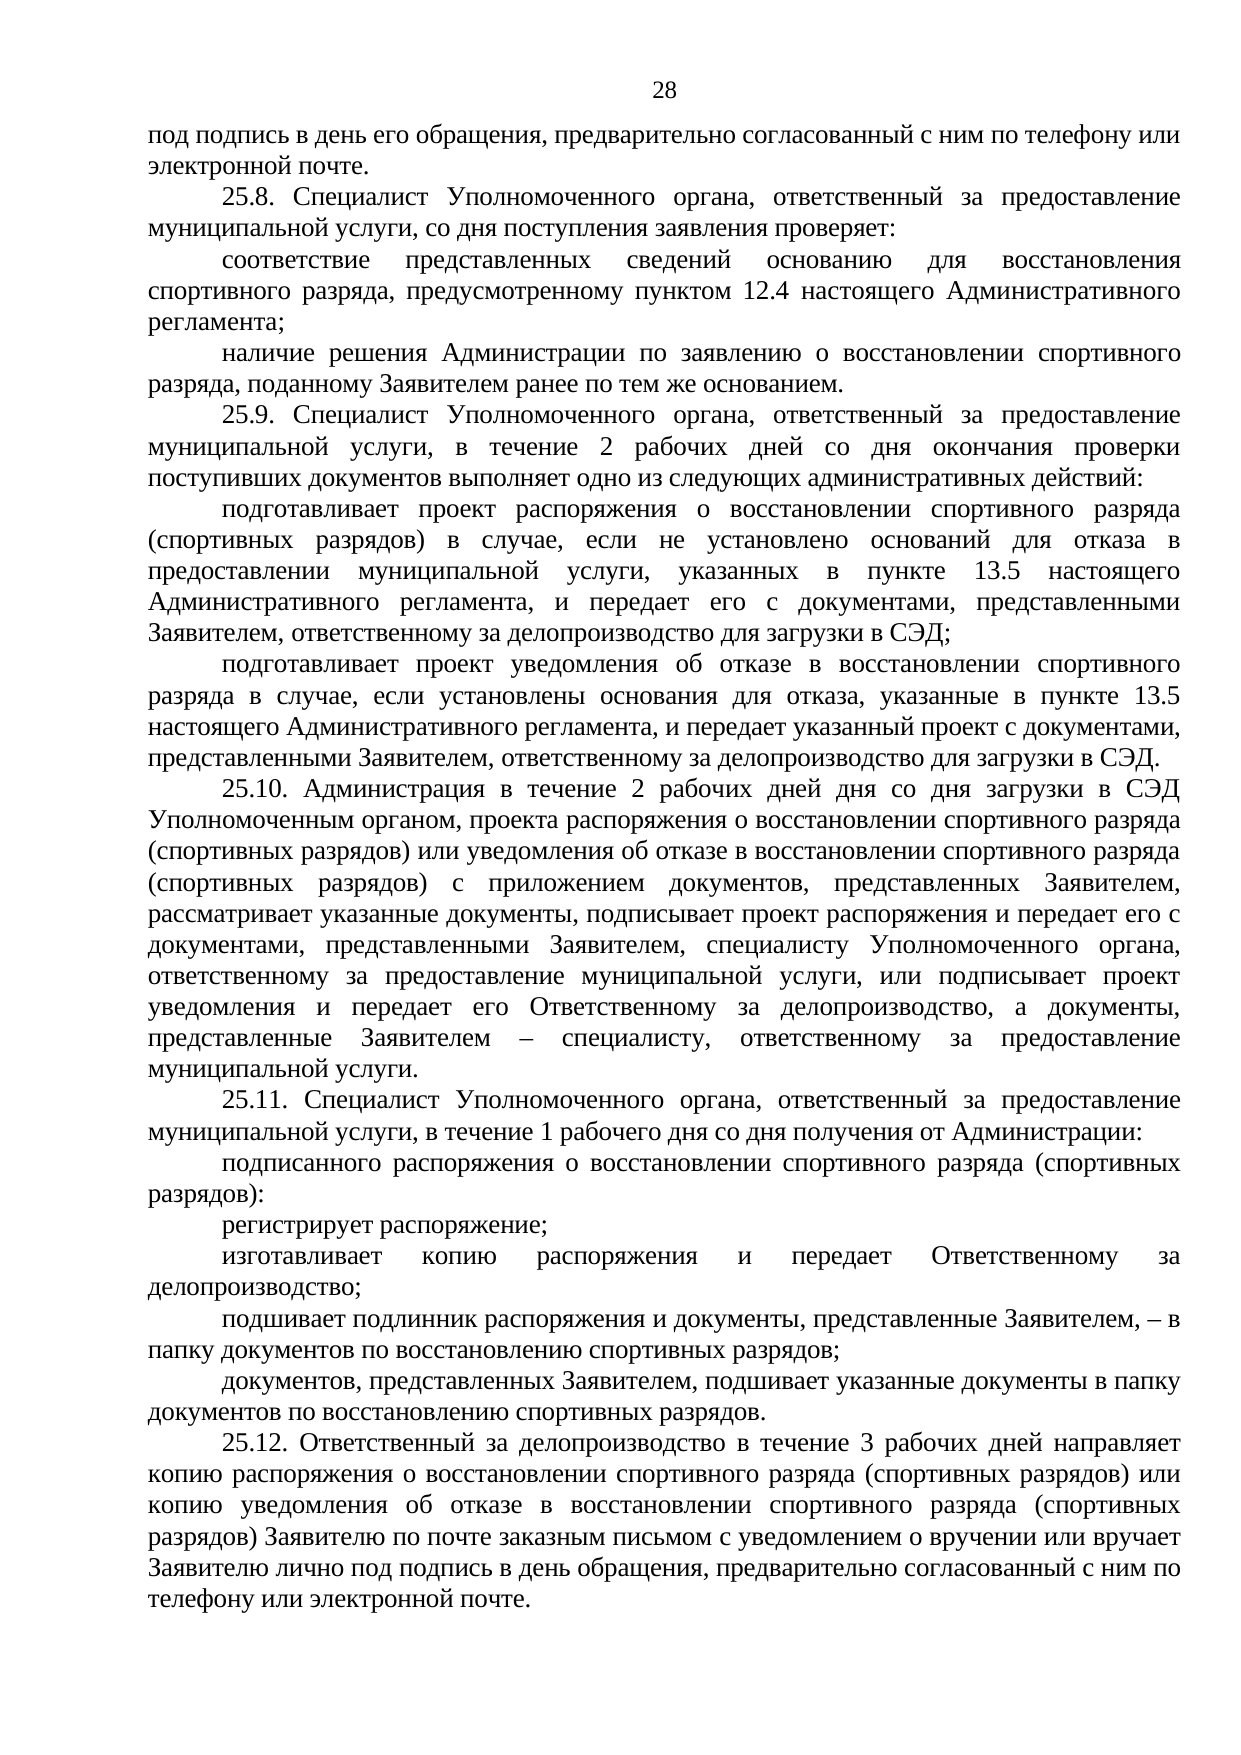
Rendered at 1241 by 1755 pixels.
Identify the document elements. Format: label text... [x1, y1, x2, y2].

text 25.10. Администрация в течение 2 рабочих дней дня со дня загрузки в СЭД Уполномоченным органом, проекта распоряжения о восстановлении спортивного разряда (спортивных разрядов) или уведомления об отказе в восстановлении спортивного разряда (спортивных разрядов) с приложением документов, представленных Заявителем, рассматривает указанные документы, подписывает проект распоряжения и передает его с документами, представленными Заявителем, специалисту Уполномоченного органа, ответственному за предоставление муниципальной услуги, или подписывает проект уведомления и передает его Ответственному за делопроизводство, а документы, представленные Заявителем – специалисту, ответственному за предоставление муниципальной услуги. [148, 772, 1181, 1084]
text 25.11. Специалист Уполномоченного органа, ответственный за предоставление муниципальной услуги, в течение 1 рабочего дня со дня получения от Администрации: [148, 1084, 1181, 1146]
text 25.8. Специалист Уполномоченного органа, ответственный за предоставление муниципальной услуги, со дня поступления заявления проверяет: [148, 180, 1181, 243]
text наличие решения Администрации по заявлению о восстановлении спортивного разряда, поданному Заявителем ранее по тем же основанием. [148, 336, 1181, 398]
text соответствие представленных сведений основанию для восстановления спортивного разряда, предусмотренному пунктом 12.4 настоящего Административного регламента; [148, 243, 1181, 336]
text изготавливает копию распоряжения и передает Ответственному за делопроизводство; [148, 1239, 1181, 1302]
text под подпись в день его обращения, предварительно согласованный с ним по телефону или электронной почте. [148, 118, 1181, 180]
text 25.12. Ответственный за делопроизводство в течение 3 рабочих дней направляет копию распоряжения о восстановлении спортивного разряда (спортивных разрядов) или копию уведомления об отказе в восстановлении спортивного разряда (спортивных разрядов) Заявителю по почте заказным письмом с уведомлением о вручении или вручает Заявителю лично под подпись в день обращения, предварительно согласованный с ним по телефону или электронной почте. [148, 1426, 1181, 1613]
text подшивает подлинник распоряжения и документы, представленные Заявителем, – в папку документов по восстановлению спортивных разрядов; [148, 1302, 1181, 1364]
text подготавливает проект распоряжения о восстановлении спортивного разряда (спортивных разрядов) в случае, если не установлено оснований для отказа в предоставлении муниципальной услуги, указанных в пункте 13.5 настоящего Административного регламента, и передает его с документами, представленными Заявителем, ответственному за делопроизводство для загрузки в СЭД; [148, 492, 1181, 648]
text 25.9. Специалист Уполномоченного органа, ответственный за предоставление муниципальной услуги, в течение 2 рабочих дней со дня окончания проверки поступивших документов выполняет одно из следующих административных действий: [148, 398, 1181, 492]
text подготавливает проект уведомления об отказе в восстановлении спортивного разряда в случае, если установлены основания для отказа, указанные в пункте 13.5 настоящего Административного регламента, и передает указанный проект с документами, представленными Заявителем, ответственному за делопроизводство для загрузки в СЭД. [148, 648, 1181, 772]
text регистрирует распоряжение; [148, 1208, 1181, 1239]
text документов, представленных Заявителем, подшивает указанные документы в папку документов по восстановлению спортивных разрядов. [148, 1364, 1181, 1426]
text подписанного распоряжения о восстановлении спортивного разряда (спортивных разрядов): [148, 1146, 1181, 1208]
